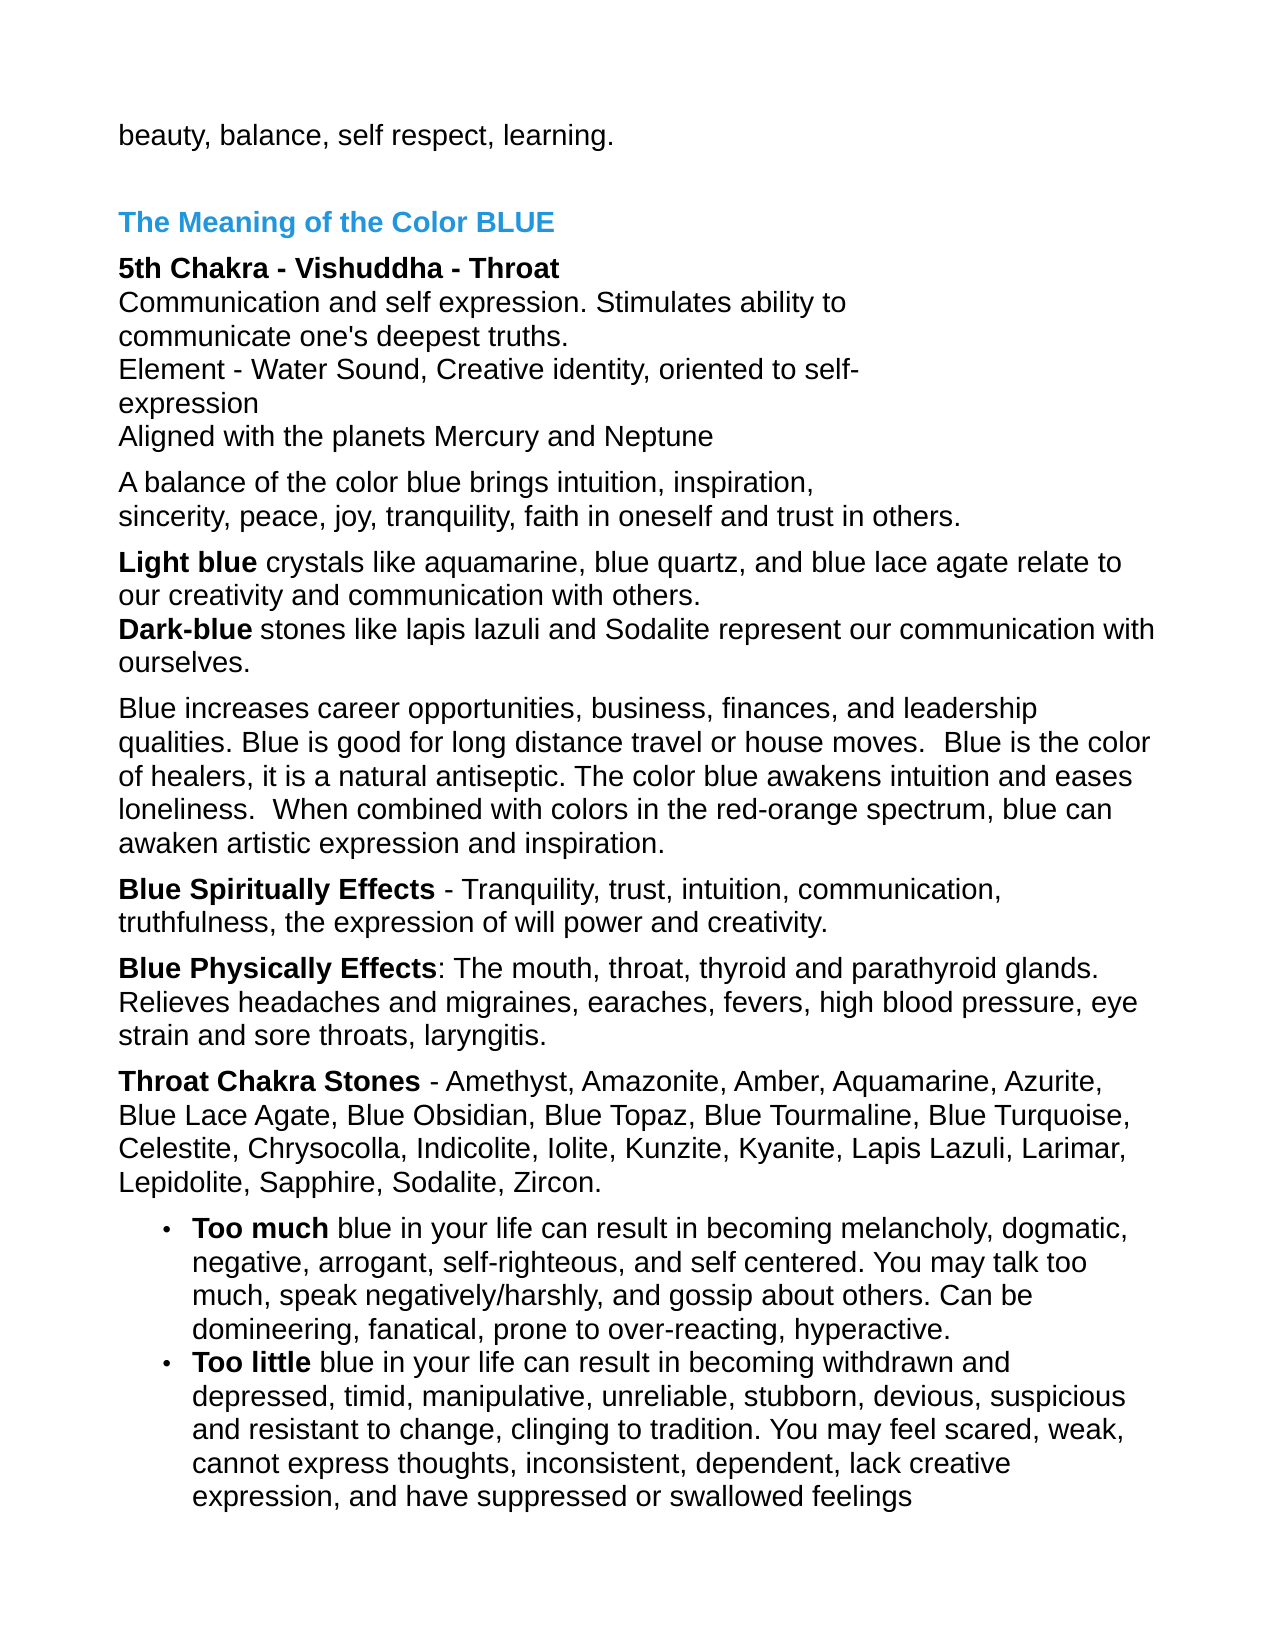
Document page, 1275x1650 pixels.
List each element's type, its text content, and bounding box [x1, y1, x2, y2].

text Blue Spiritually Effects - Tranquility, trust, intuition, communication, truthfulness, the expression of will power and creativity. [118, 872, 1157, 939]
text beauty, balance, self respect, learning. [118, 118, 1157, 152]
text A balance of the color blue brings intuition, inspiration, sincerity, peace, joy, tranquility, faith in oneself and trust in others. [118, 465, 1157, 532]
text Light blue crystals like aquamarine, blue quartz, and blue lace agate relate to our creativity and communication with others. Dark-blue stones like lapis lazuli and Sodalite represent our communication with ourselves. [118, 545, 1157, 679]
list Too much blue in your life can result in becoming melancholy, dogmatic, negative, arrogant, self-righteous, and self centered. You may talk too much, speak negatively/harshly, and gossip about others. Can be domineering, fanatical, prone to over-reacting, hyperactive. [162, 1211, 1157, 1345]
list Too little blue in your life can result in becoming withdrawn and depressed, timid, manipulative, unreliable, stubborn, devious, suspicious and resistant to change, clinging to tradition. You may feel scared, weak, cannot express thoughts, inconsistent, dependent, lack creative expression, and have suppressed or swallowed feelings [162, 1345, 1157, 1513]
text 5th Chakra - Vishuddha - Throat Communication and self expression. Stimulates ability to communicate one's deepest truths. Element - Water Sound, Creative identity, oriented to self-expression Aligned with the planets Mercury and Neptune [118, 251, 1157, 453]
text Blue increases career opportunities, business, finances, and leadership qualities. Blue is good for long distance travel or house moves. Blue is the color of healers, it is a natural antiseptic. The color blue awakens intuition and eases loneliness. When combined with colors in the red-orange spectrum, blue can awaken artistic expression and inspiration. [118, 692, 1157, 859]
text The Meaning of the Color BLUE [118, 205, 1157, 239]
text Blue Physically Effects: The mouth, throat, thyroid and parathyroid glands. Relieves headaches and migraines, earaches, fevers, high blood pressure, eye strain and sore throats, laryngitis. [118, 951, 1157, 1052]
text Throat Chakra Stones - Amethyst, Amazonite, Amber, Aquamarine, Azurite, Blue Lace Agate, Blue Obsidian, Blue Topaz, Blue Tourmaline, Blue Turquoise, Celestite, Chrysocolla, Indicolite, Iolite, Kunzite, Kyanite, Lapis Lazuli, Larimar, Lepidolite, Sapphire, Sodalite, Zircon. [118, 1064, 1157, 1199]
